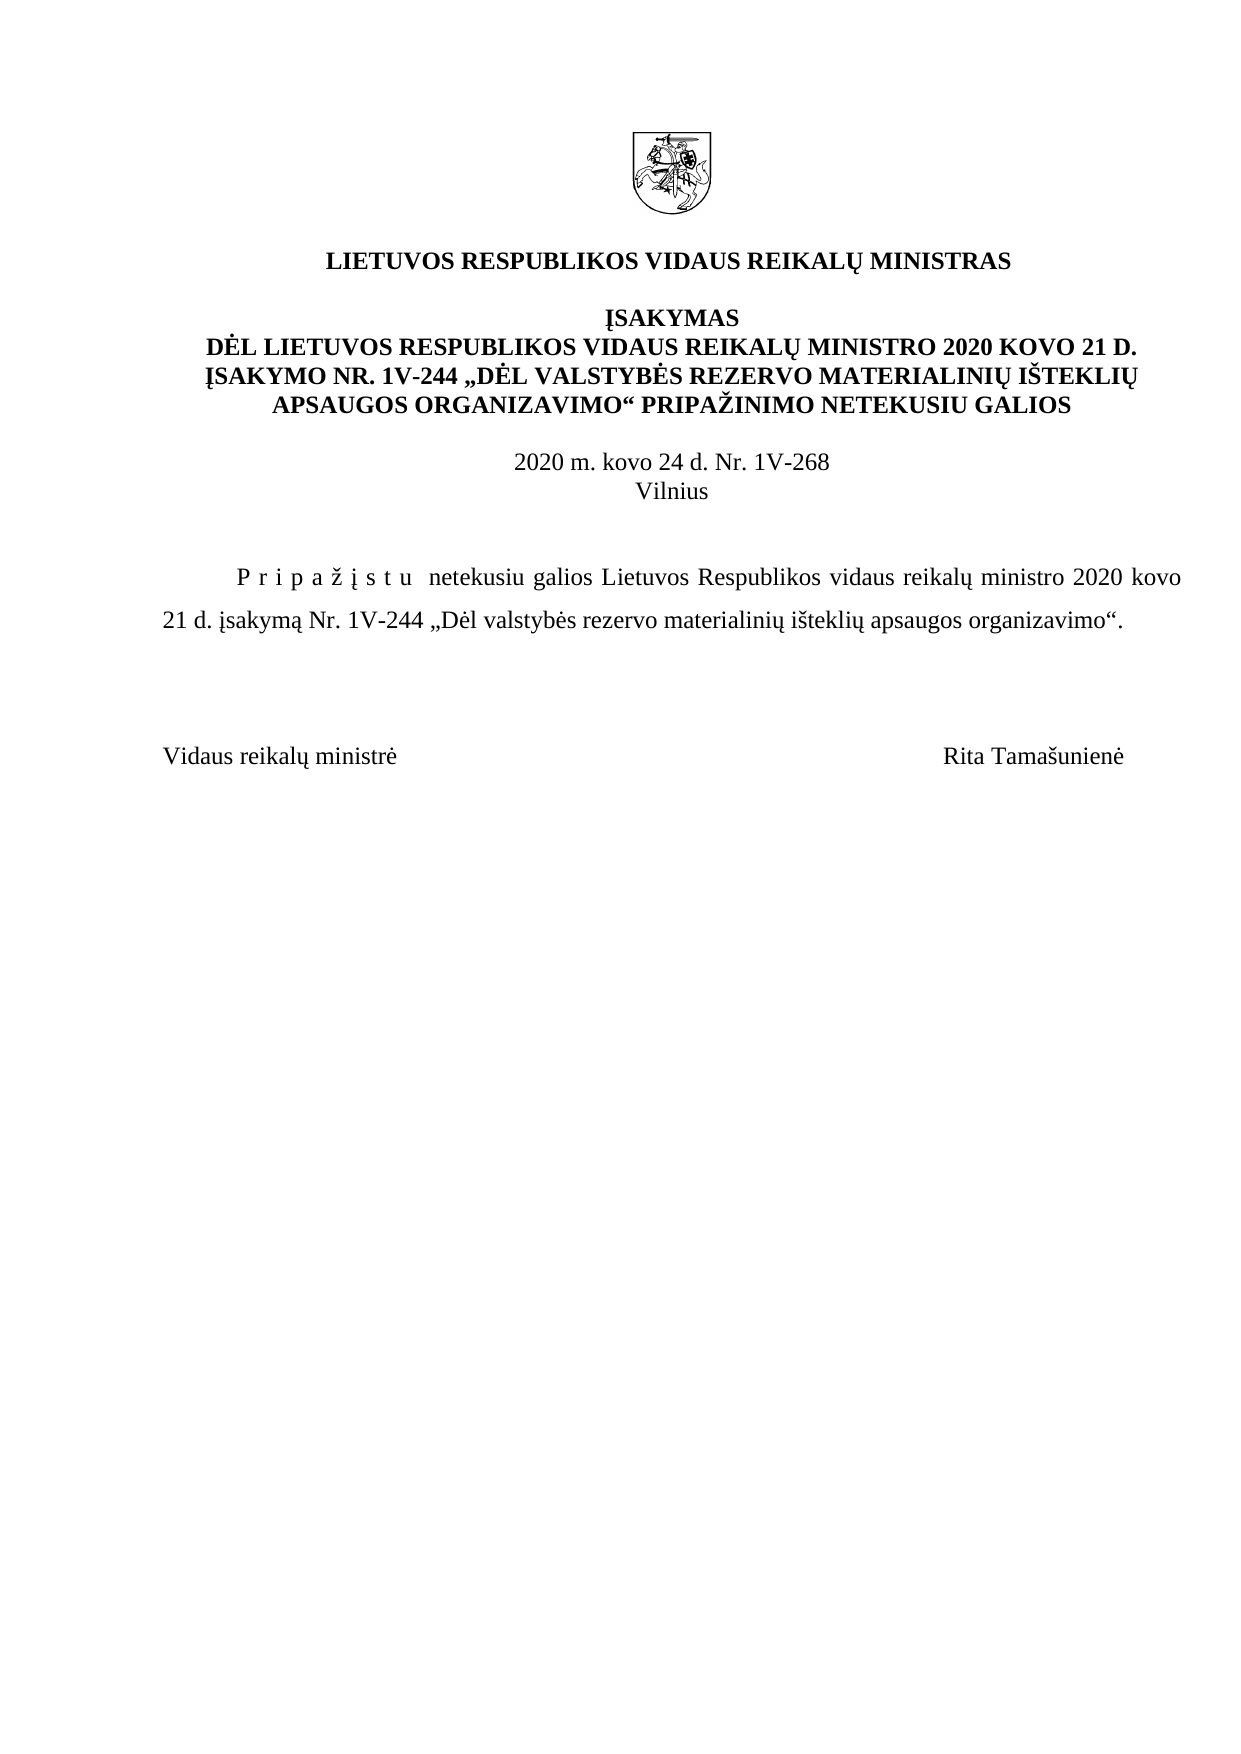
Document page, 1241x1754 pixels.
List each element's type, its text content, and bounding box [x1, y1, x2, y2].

text ĮSAKYMAS [162, 303, 1181, 332]
text DĖL LIETUVOS RESPUBLIKOS VIDAUS REIKALŲ MINISTRo 2020 kovo 21 d. įsakymo nr. 1v-244 „Dėl valstybės rezervo materialinių išteklių apsaugos organizavimo“ pripažinimo netekusiu galios [162, 332, 1181, 418]
text 2020 m. kovo 24 d. Nr. 1V-268 [162, 447, 1181, 476]
text Vilnius [162, 476, 1181, 505]
text P r i p a ž į s t u netekusiu galios Lietuvos Respublikos vidaus reikalų ministro 2020 kovo 21 d. įsakymą Nr. 1V-244 „Dėl valstybės rezervo materialinių išteklių apsaugos organizavimo“. [162, 562, 1181, 634]
text LIETUVOS RESPUBLIKOS VIDAUS REIKALŲ MINISTRAS [162, 243, 1181, 275]
text Vidaus reikalų ministrė Rita Tamašunienė [162, 735, 1181, 770]
